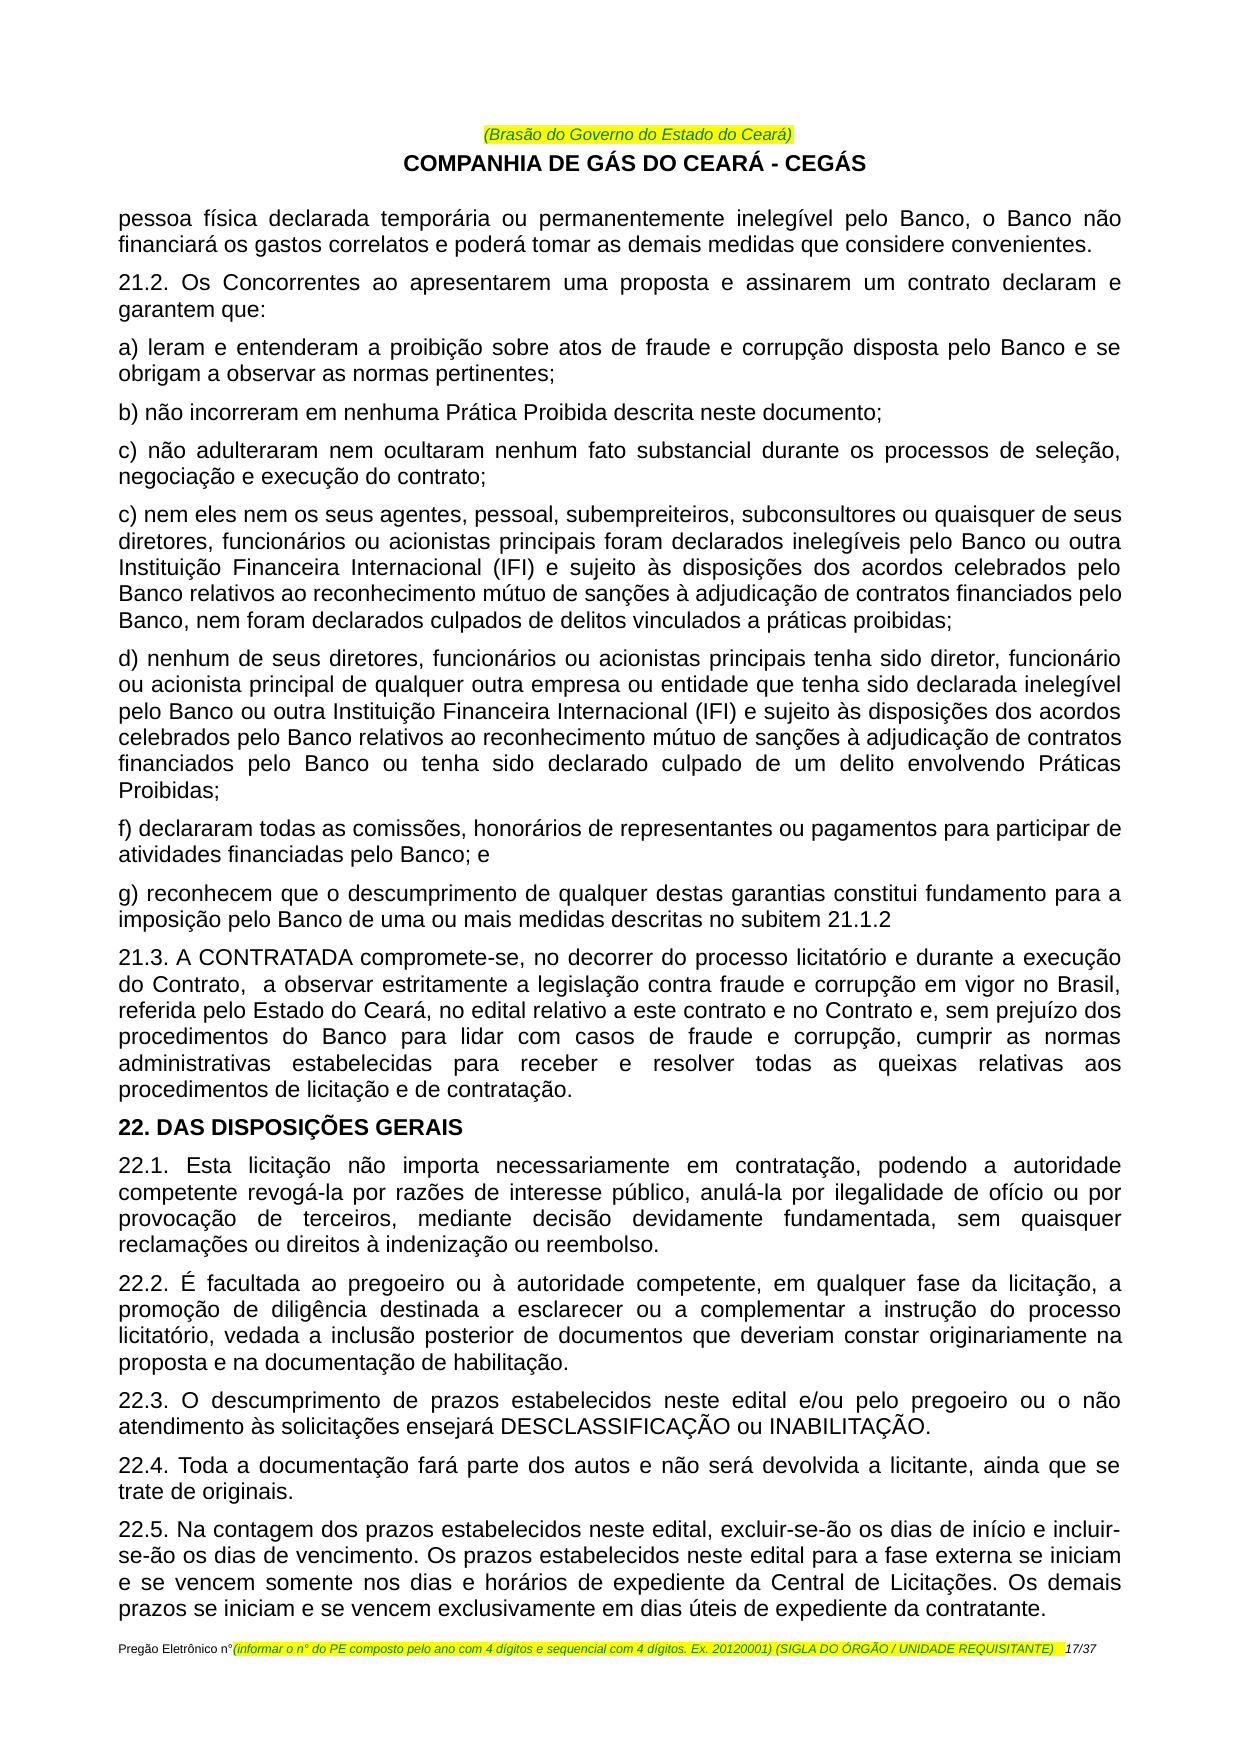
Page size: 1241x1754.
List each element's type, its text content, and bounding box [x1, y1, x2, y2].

text a) leram e entenderam a proibição sobre atos de fraude e corrupção disposta pelo Banco e se obrigam a observar as normas pertinentes; [118, 334, 1122, 387]
text 22.3. O descumprimento de prazos estabelecidos neste edital e/ou pelo pregoeiro ou o não atendimento às solicitações ensejará DESCLASSIFICAÇÃO ou INABILITAÇÃO. [118, 1387, 1122, 1440]
text b) não incorreram em nenhuma Prática Proibida descrita neste documento; [118, 398, 1122, 425]
text c) nem eles nem os seus agentes, pessoal, subempreiteiros, subconsultores ou quaisquer de seus diretores, funcionários ou acionistas principais foram declarados inelegíveis pelo Banco ou outra Instituição Financeira Internacional (IFI) e sujeito às disposições dos acordos celebrados pelo Banco relativos ao reconhecimento mútuo de sanções à adjudicação de contratos financiados pelo Banco, nem foram declarados culpados de delitos vinculados a práticas proibidas; [118, 501, 1122, 633]
text 22.2. É facultada ao pregoeiro ou à autoridade competente, em qualquer fase da licitação, a promoção de diligência destinada a esclarecer ou a complementar a instrução do processo licitatório, vedada a inclusão posterior de documentos que deveriam constar originariamente na proposta e na documentação de habilitação. [118, 1270, 1122, 1375]
text d) nenhum de seus diretores, funcionários ou acionistas principais tenha sido diretor, funcionário ou acionista principal de qualquer outra empresa ou entidade que tenha sido declarada inelegível pelo Banco ou outra Instituição Financeira Internacional (IFI) e sujeito às disposições dos acordos celebrados pelo Banco relativos ao reconhecimento mútuo de sanções à adjudicação de contratos financiados pelo Banco ou tenha sido declarado culpado de um delito envolvendo Práticas Proibidas; [118, 645, 1122, 803]
text g) reconhecem que o descumprimento de qualquer destas garantias constitui fundamento para a imposição pelo Banco de uma ou mais medidas descritas no subitem 21.1.2 [118, 879, 1122, 932]
text f) declararam todas as comissões, honorários de representantes ou pagamentos para participar de atividades financiadas pelo Banco; e [118, 815, 1122, 868]
text pessoa física declarada temporária ou permanentemente inelegível pelo Banco, o Banco não financiará os gastos correlatos e poderá tomar as demais medidas que considere convenientes. [118, 205, 1122, 257]
text 22.4. Toda a documentação fará parte dos autos e não será devolvida a licitante, ainda que se trate de originais. [118, 1452, 1122, 1504]
text c) não adulteraram nem ocultaram nenhum fato substancial durante os processos de seleção, negociação e execução do contrato; [118, 437, 1122, 489]
text 21.3. A CONTRATADA compromete-se, no decorrer do processo licitatório e durante a execução do Contrato, a observar estritamente a legislação contra fraude e corrupção em vigor no Brasil, referida pelo Estado do Ceará, no edital relativo a este contrato e no Contrato e, sem prejuízo dos procedimentos do Banco para lidar com casos de fraude e corrupção, cumprir as normas administrativas estabelecidas para receber e resolver todas as queixas relativas aos procedimentos de licitação e de contratação. [118, 944, 1122, 1102]
text 21.2. Os Concorrentes ao apresentarem uma proposta e assinarem um contrato declaram e garantem que: [118, 269, 1122, 322]
text 22.1. Esta licitação não importa necessariamente em contratação, podendo a autoridade competente revogá-la por razões de interesse público, anulá-la por ilegalidade de ofício ou por provocação de terceiros, mediante decisão devidamente fundamentada, sem quaisquer reclamações ou direitos à indenização ou reembolso. [118, 1152, 1122, 1258]
text 22. DAS DISPOSIÇÕES GERAIS [118, 1114, 1122, 1141]
text 22.5. Na contagem dos prazos estabelecidos neste edital, excluir-se-ão os dias de início e incluir-se-ão os dias de vencimento. Os prazos estabelecidos neste edital para a fase externa se iniciam e se vencem somente nos dias e horários de expediente da Central de Licitações. Os demais prazos se iniciam e se vencem exclusivamente em dias úteis de expediente da contratante. [118, 1516, 1122, 1622]
